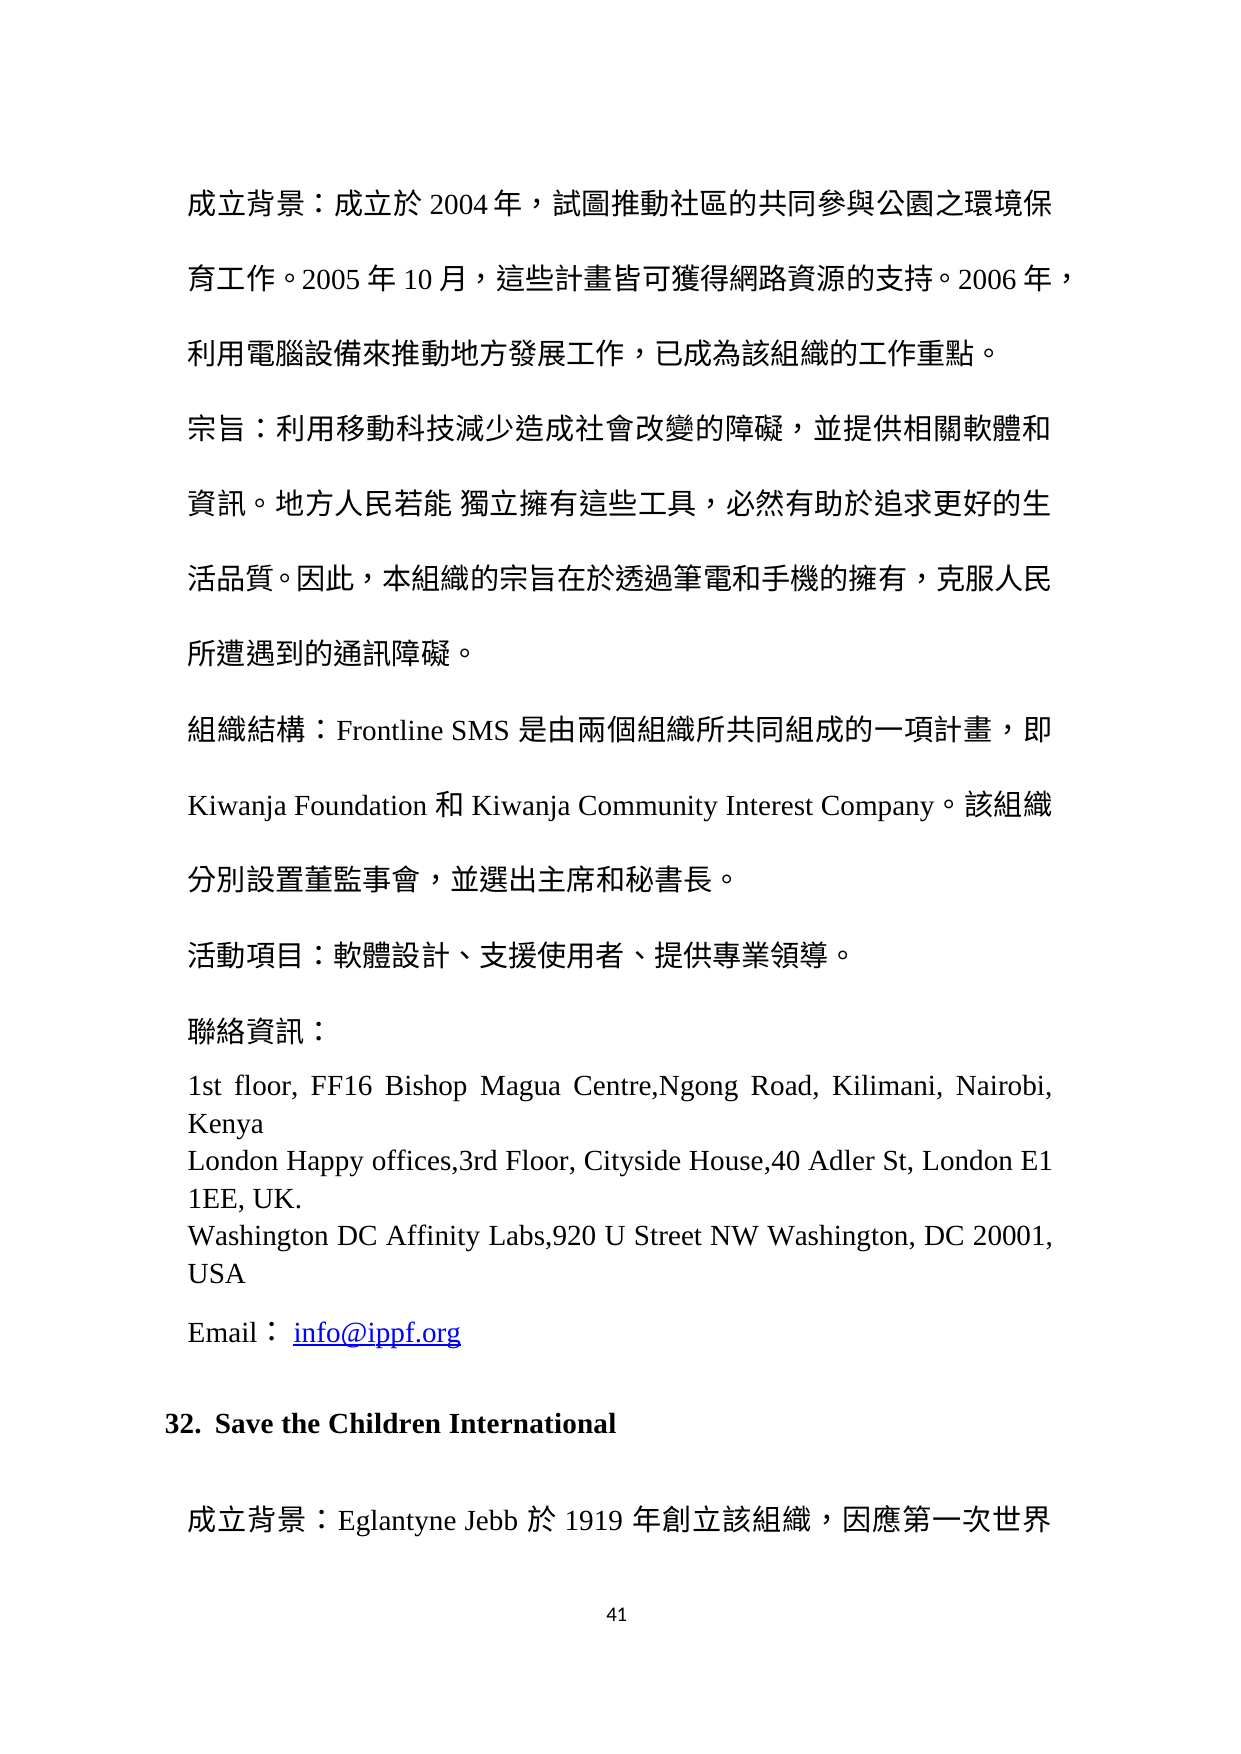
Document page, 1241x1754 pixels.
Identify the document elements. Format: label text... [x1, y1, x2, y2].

text Email： info@ippf.org [187, 1292, 1053, 1367]
text 宗旨：利用移動科技減少造成社會改變的障礙，並提供相關軟體和資訊。地方人民若能 獨立擁有這些工具，必然有助於追求更好的生活品質。因此，本組織的宗旨在於透過筆電和手機的擁有，克服人民所遭遇到的通訊障礙。 [187, 389, 1053, 689]
text London Happy offices,3rd Floor, Cityside House,40 Adler St, London E1 1EE, UK. [187, 1142, 1053, 1217]
text 組織結構：Frontline SMS 是由兩個組織所共同組成的一項計畫，即 Kiwanja Foundation 和 Kiwanja Community Interest Company。該組織分別設置董監事會，並選出主席和秘書長。 [187, 690, 1053, 915]
text 成立背景：Eglantyne Jebb 於 1919 年創立該組織，因應第一次世界大戰後兒童的饑餓問題。1977 年，各地的 Save the Children 共同建立了一個聯盟，以合作協調來推動對兒童的關注工作。2004 年到 2009 年，該組織共獲得二億七千萬百元的民間捐助，援助南亞的海嘯事件。2009 年，推動 Every One 計畫，使數百萬的母親和孩童免於死亡。 [187, 1480, 1053, 1555]
list Save the Children International [164, 1404, 1053, 1442]
text 聯絡資訊： [187, 992, 1053, 1067]
text 1st floor, FF16 Bishop Magua Centre,Ngong Road, Kilimani, Nairobi, Kenya [187, 1067, 1053, 1142]
text 活動項目：軟體設計、支援使用者、提供專業領導。 [187, 916, 1053, 991]
text 成立背景：成立於 2004年，試圖推動社區的共同參與公園之環境保育工作。2005 年 10 月，這些計畫皆可獲得網路資源的支持。2006 年，利用電腦設備來推動地方發展工作，已成為該組織的工作重點。 [187, 164, 1053, 389]
text Washington DC Affinity Labs,920 U Street NW Washington, DC 20001, USA [187, 1217, 1053, 1292]
